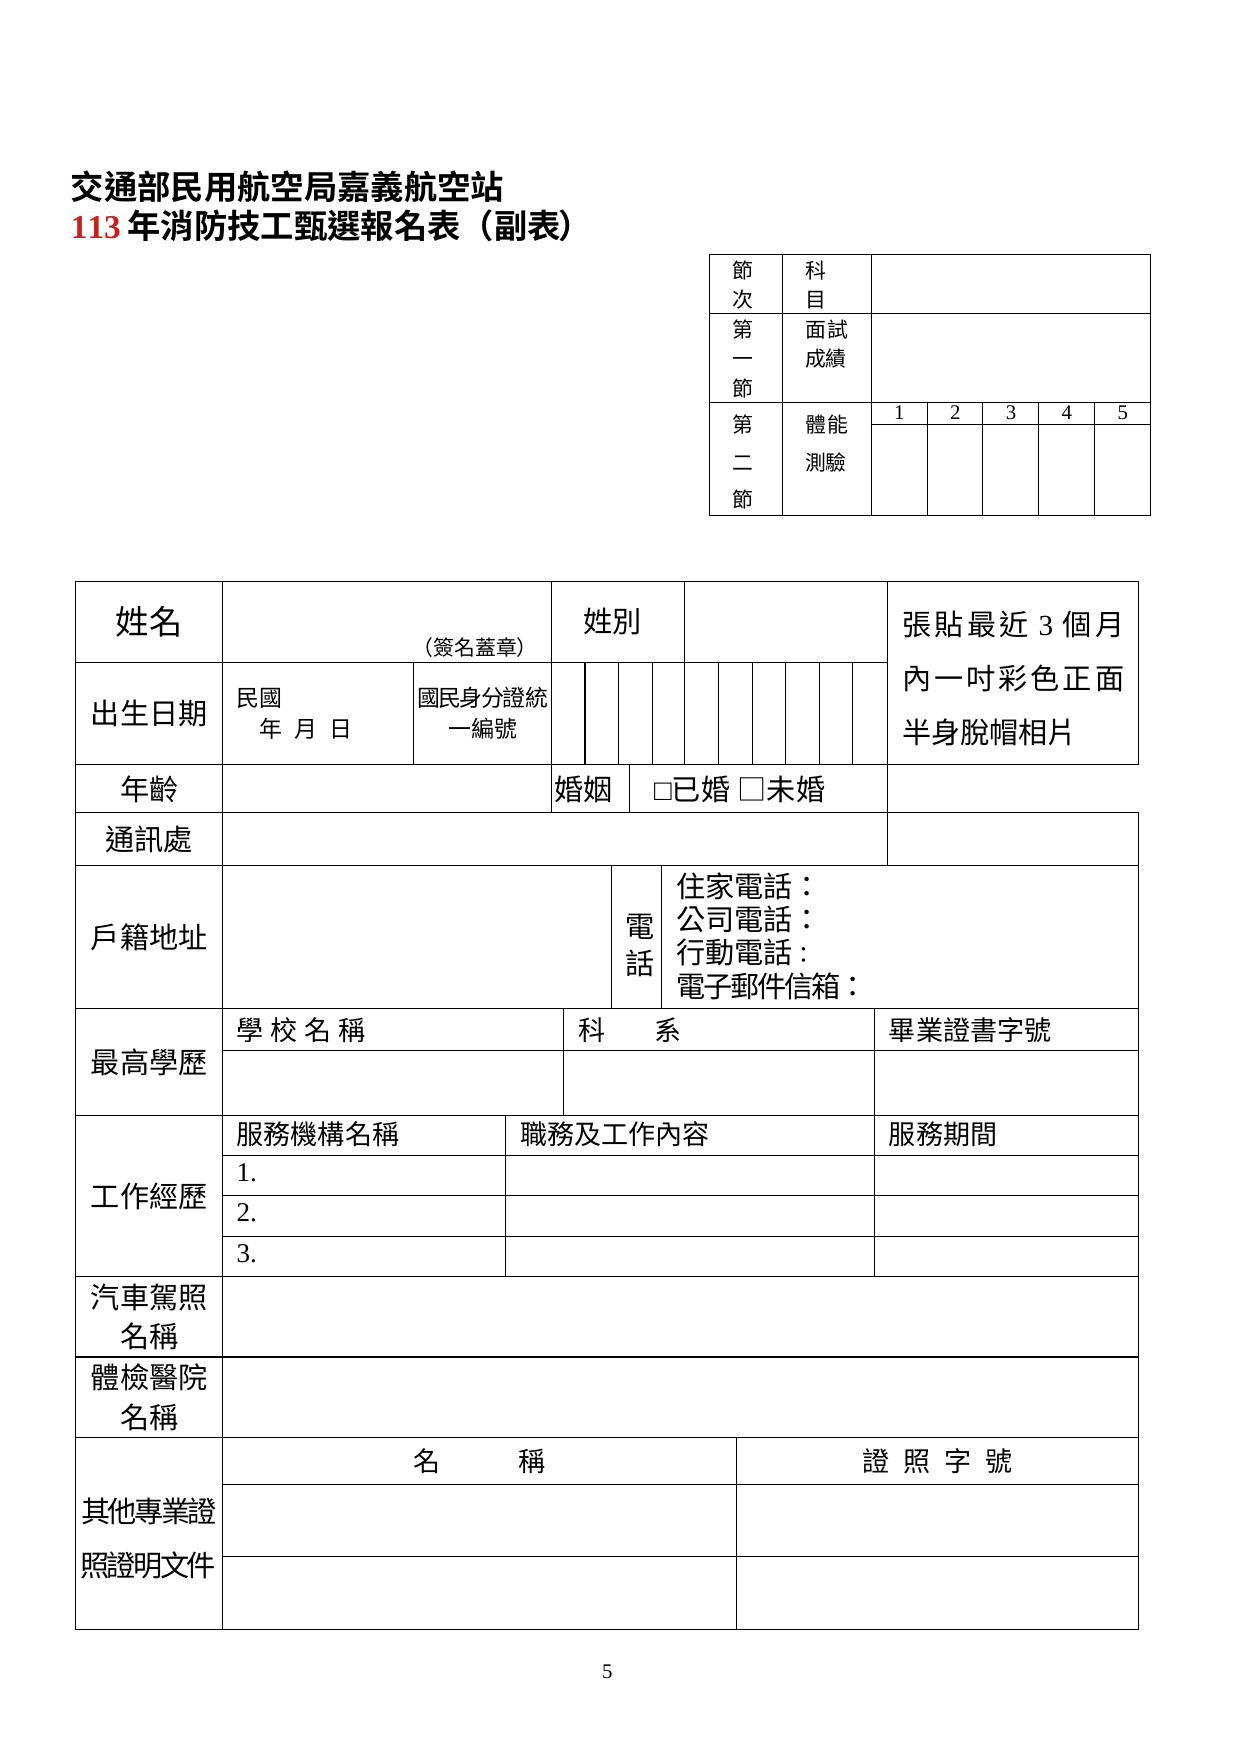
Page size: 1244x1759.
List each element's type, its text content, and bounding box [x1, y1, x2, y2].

table_cell 2. [223, 1196, 505, 1236]
table_cell [564, 1051, 874, 1115]
table_cell [786, 663, 819, 764]
table_cell [223, 866, 611, 1008]
table_cell [888, 813, 1138, 865]
table_cell 工作經歷 [76, 1116, 222, 1276]
table_cell [223, 1051, 563, 1115]
table_cell 體能測驗 [783, 403, 871, 515]
table_cell 服務機構名稱 [223, 1116, 505, 1155]
table_cell 職務及工作內容 [506, 1116, 874, 1155]
table_cell [872, 314, 1150, 402]
table_cell 科 系 [564, 1009, 874, 1050]
table_cell [586, 663, 618, 764]
table_cell 2 [928, 403, 982, 424]
table_cell [928, 425, 982, 515]
table_cell [223, 1557, 736, 1629]
table_cell [719, 663, 752, 764]
table_cell 3 [983, 403, 1038, 424]
table_cell 第二節 [710, 403, 782, 515]
table_cell 其他專業證照證明文件 [76, 1438, 222, 1629]
table_cell [753, 663, 785, 764]
table_cell [737, 1557, 1138, 1629]
table_header [685, 582, 887, 662]
table_cell [1095, 425, 1150, 515]
table_cell [888, 765, 1138, 812]
table_cell 畢業證書字號 [875, 1009, 1138, 1050]
table_cell 汽車駕照名稱 [76, 1277, 222, 1356]
text 113年消防技工甄選報名表（副表） [71, 206, 1144, 247]
table_header 姓別 [552, 582, 684, 662]
table_cell [506, 1156, 874, 1195]
table_cell 戶籍地址 [76, 866, 222, 1008]
table_cell [506, 1196, 874, 1236]
table_cell 4 [1039, 403, 1094, 424]
table_cell 服務期間 [875, 1116, 1138, 1155]
table_cell 出生日期 [76, 663, 222, 764]
table_cell 婚姻 [552, 765, 629, 812]
table_cell 證 照 字 號 [737, 1438, 1138, 1484]
table_cell [872, 425, 927, 515]
table_cell [875, 1196, 1138, 1236]
table_header 科 目 [783, 255, 871, 313]
table_cell 住家電話： 公司電話： 行動電話： 電子郵件信箱： [662, 866, 1138, 1008]
table_cell 民國 年 月 日 [223, 663, 413, 764]
table_cell 1. [223, 1156, 505, 1195]
table_cell [552, 663, 584, 764]
table_cell 體檢醫院名稱 [76, 1358, 222, 1437]
table_cell [223, 1277, 1138, 1356]
table_cell 1 [872, 403, 927, 424]
table_header 姓名 [76, 582, 222, 662]
table_cell [223, 1485, 736, 1556]
table_cell [820, 663, 852, 764]
text 交通部民用航空局嘉義航空站 [71, 176, 1144, 206]
table_cell □已婚 □未婚 [630, 765, 887, 812]
table_header [872, 255, 1150, 313]
table_cell [653, 663, 684, 764]
table_cell 年齡 [76, 765, 222, 812]
table_cell 最高學歷 [76, 1009, 222, 1115]
table_cell [223, 1358, 1138, 1437]
table_cell 電 話 [612, 866, 661, 1008]
table_cell [619, 663, 652, 764]
table_header 節 次 [710, 255, 782, 313]
table_cell [737, 1485, 1138, 1556]
table_cell 名 稱 [223, 1438, 736, 1484]
table_cell [853, 663, 887, 764]
table_cell 3. [223, 1237, 505, 1276]
table_cell [875, 1237, 1138, 1276]
table_cell 面試成績 [783, 314, 871, 402]
table_header （簽名蓋章） [223, 582, 551, 662]
table_cell [223, 765, 551, 812]
table_cell [506, 1237, 874, 1276]
table_cell 學 校 名 稱 [223, 1009, 563, 1050]
table_cell 第一節 [710, 314, 782, 402]
table_cell 5 [1095, 403, 1150, 424]
table_cell [1039, 425, 1094, 515]
table_cell [875, 1051, 1138, 1115]
table_header 張貼最近3個月內一吋彩色正面半身脫帽相片 [888, 582, 1138, 764]
table_cell [685, 663, 718, 764]
table_cell 通訊處 [76, 813, 222, 865]
table_cell [983, 425, 1038, 515]
table_cell 國民身分證統一編號 [414, 663, 551, 764]
table_cell [875, 1156, 1138, 1195]
table_cell [223, 813, 887, 865]
